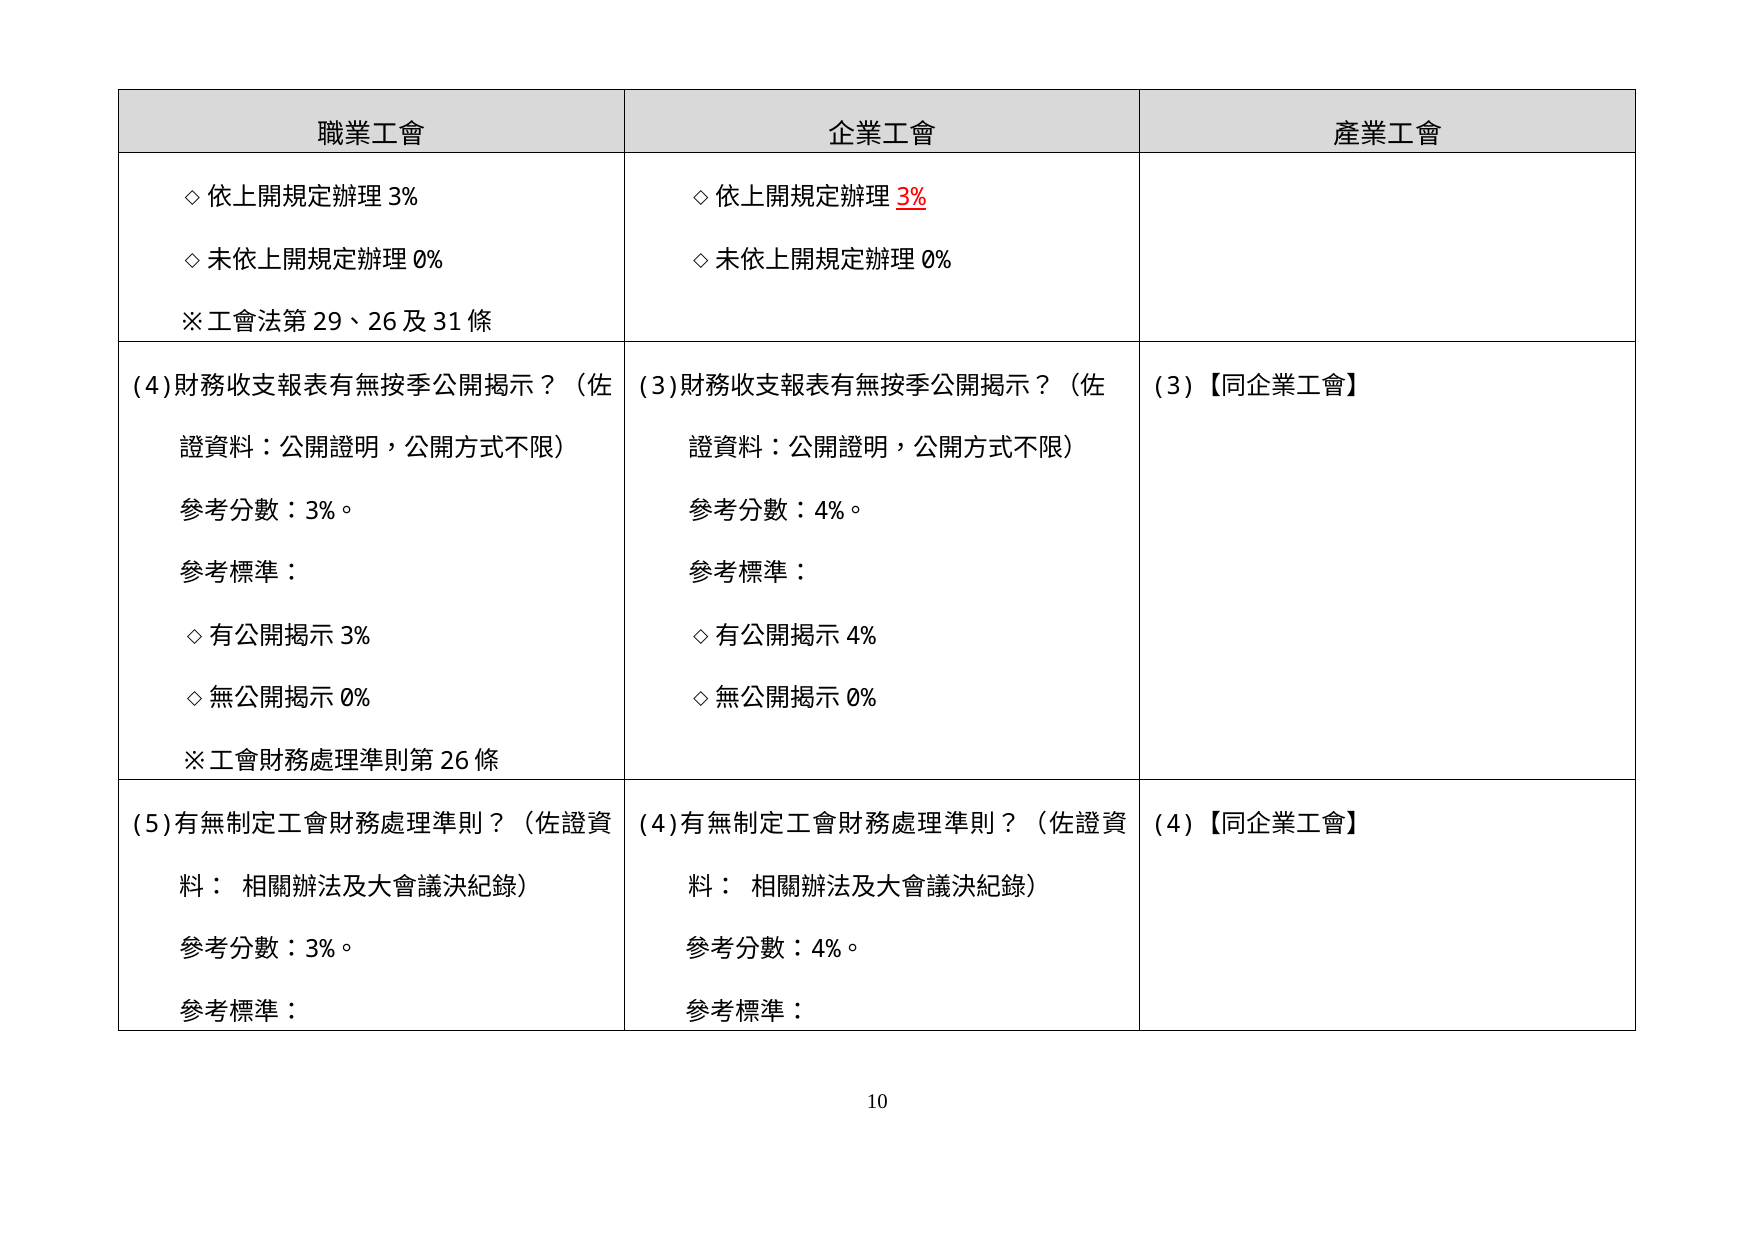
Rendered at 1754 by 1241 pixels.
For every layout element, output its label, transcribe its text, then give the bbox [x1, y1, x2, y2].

table_header 產業工會 [1140, 90, 1635, 152]
table_cell [1140, 153, 1635, 341]
table_cell 【同企業工會】 [1140, 342, 1635, 779]
table_header 企業工會 [625, 90, 1139, 152]
table_cell 【同企業工會】 [1140, 780, 1635, 1030]
table_cell 財務收支報表有無按季公開揭示？（佐證資料：公開證明，公開方式不限） 參考分數：3%。 參考標準： ◇有公開揭示3% ◇無公開揭示0% ※工會財務處理準則第26條 [119, 342, 624, 779]
table_header 職業工會 [119, 90, 624, 152]
table_cell 財務收支報表有無按季公開揭示？（佐證資料：公開證明，公開方式不限） 參考分數：4%。 參考標準： ◇有公開揭示4% ◇無公開揭示0% [625, 342, 1139, 779]
table_cell ◇依上開規定辦理3% ◇未依上開規定辦理0% ※工會法第29、26及31條 [119, 153, 624, 341]
table_cell ◇依上開規定辦理3% ◇未依上開規定辦理0% [625, 153, 1139, 341]
table_cell 有無制定工會財務處理準則？（佐證資料： 相關辦法及大會議決紀錄） 參考分數：4%。 參考標準： [625, 780, 1139, 1030]
table_cell 有無制定工會財務處理準則？（佐證資料： 相關辦法及大會議決紀錄） 參考分數：3%。 參考標準： [119, 780, 624, 1030]
